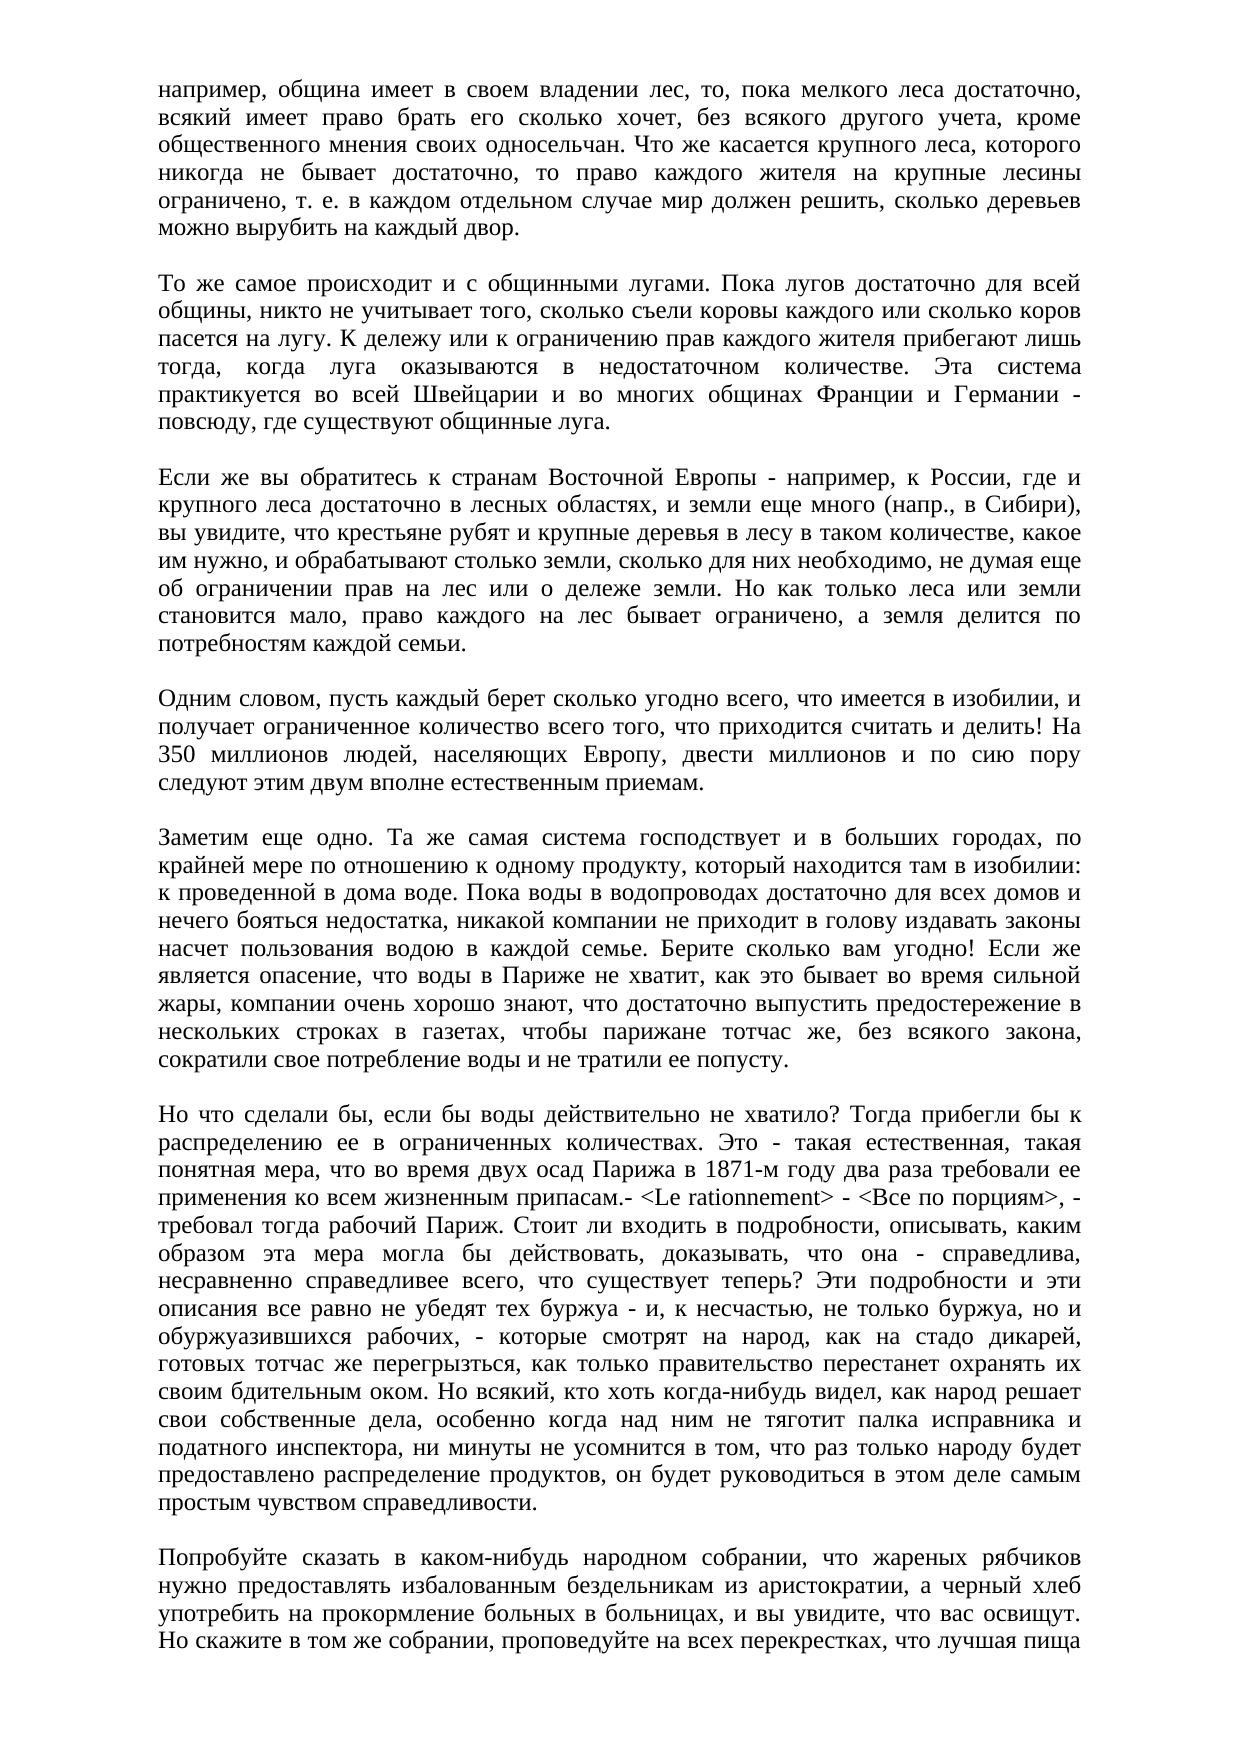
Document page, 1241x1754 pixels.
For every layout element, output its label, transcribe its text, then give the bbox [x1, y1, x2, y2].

text Заметим еще одно. Та же самая система господствует и в больших городах, по крайней мере по отношению к одному продукту, который находится там в изобилии: к проведенной в дома воде. Пока воды в водопроводах достаточно для всех домов и нечего бояться недостатка, никакой компании не приходит в голову издавать законы насчет пользования водою в каждой семье. Берите сколько вам угодно! Если же является опасение, что воды в Париже не хватит, как это бывает во время сильной жары, компании очень хорошо знают, что достаточно выпустить предостережение в нескольких строках в газетах, чтобы парижане тотчас же, без всякого закона, сократили свое потребление воды и не тратили ее попусту. [158, 823, 1082, 1072]
text например, община имеет в своем владении лес, то, пока мелкого леса достаточно, всякий имеет право брать его сколько хочет, без всякого другого учета, кроме общественного мнения своих односельчан. Что же касается крупного леса, которого никогда не бывает достаточно, то право каждого жителя на крупные лесины ограничено, т. е. в каждом отдельном случае мир должен решить, сколько деревьев можно вырубить на каждый двор. [158, 75, 1082, 241]
text То же самое происходит и с общинными лугами. Пока лугов достаточно для всей общины, никто не учитывает того, сколько съели коровы каждого или сколько коров пасется на лугу. К дележу или к ограничению прав каждого жителя прибегают лишь тогда, когда луга оказываются в недостаточном количестве. Эта система практикуется во всей Швейцарии и во многих общинах Франции и Германии - повсюду, где существуют общинные луга. [158, 269, 1082, 435]
text Но что сделали бы, если бы воды действительно не хватило? Тогда прибегли бы к распределению ее в ограниченных количествах. Это - такая естественная, такая понятная мера, что во время двух осад Парижа в 1871-м году два раза требовали ее применения ко всем жизненным припасам.- <Le rationnement> - <Все по порциям>, - требовал тогда рабочий Париж. Стоит ли входить в подробности, описывать, каким образом эта мера могла бы действовать, доказывать, что она - справедлива, несравненно справедливее всего, что существует теперь? Эти подробности и эти описания все равно не убедят тех буржуа - и, к несчастью, не только буржуа, но и обуржуазившихся рабочих, - которые смотрят на народ, как на стадо дикарей, готовых тотчас же перегрызться, как только правительство перестанет охранять их своим бдительным оком. Но всякий, кто хоть когда-нибудь видел, как народ решает свои собственные дела, особенно когда над ним не тяготит палка исправника и податного инспектора, ни минуты не усомнится в том, что раз только народу будет предоставлено распределение продуктов, он будет руководиться в этом деле самым простым чувством справедливости. [158, 1100, 1082, 1516]
text Если же вы обратитесь к странам Восточной Европы - например, к России, где и крупного леса достаточно в лесных областях, и земли еще много (напр., в Сибири), вы увидите, что крестьяне рубят и крупные деревья в лесу в таком количестве, какое им нужно, и обрабатывают столько земли, сколько для них необходимо, не думая еще об ограничении прав на лес или о дележе земли. Но как только леса или земли становится мало, право каждого на лес бывает ограничено, а земля делится по потребностям каждой семьи. [158, 463, 1082, 657]
text Одним словом, пусть каждый берет сколько угодно всего, что имеется в изобилии, и получает ограниченное количество всего того, что приходится считать и делить! На 350 миллионов людей, населяющих Европу, двести миллионов и по сию пору следуют этим двум вполне естественным приемам. [158, 684, 1082, 795]
text Попробуйте сказать в каком-нибудь народном собрании, что жареных рябчиков нужно предоставлять избалованным бездельникам из аристократии, а черный хлеб употребить на прокормление больных в больницах, и вы увидите, что вас освищут. Но скажите в том же собрании, проповедуйте на всех перекрестках, что лучшая пища [158, 1543, 1082, 1654]
